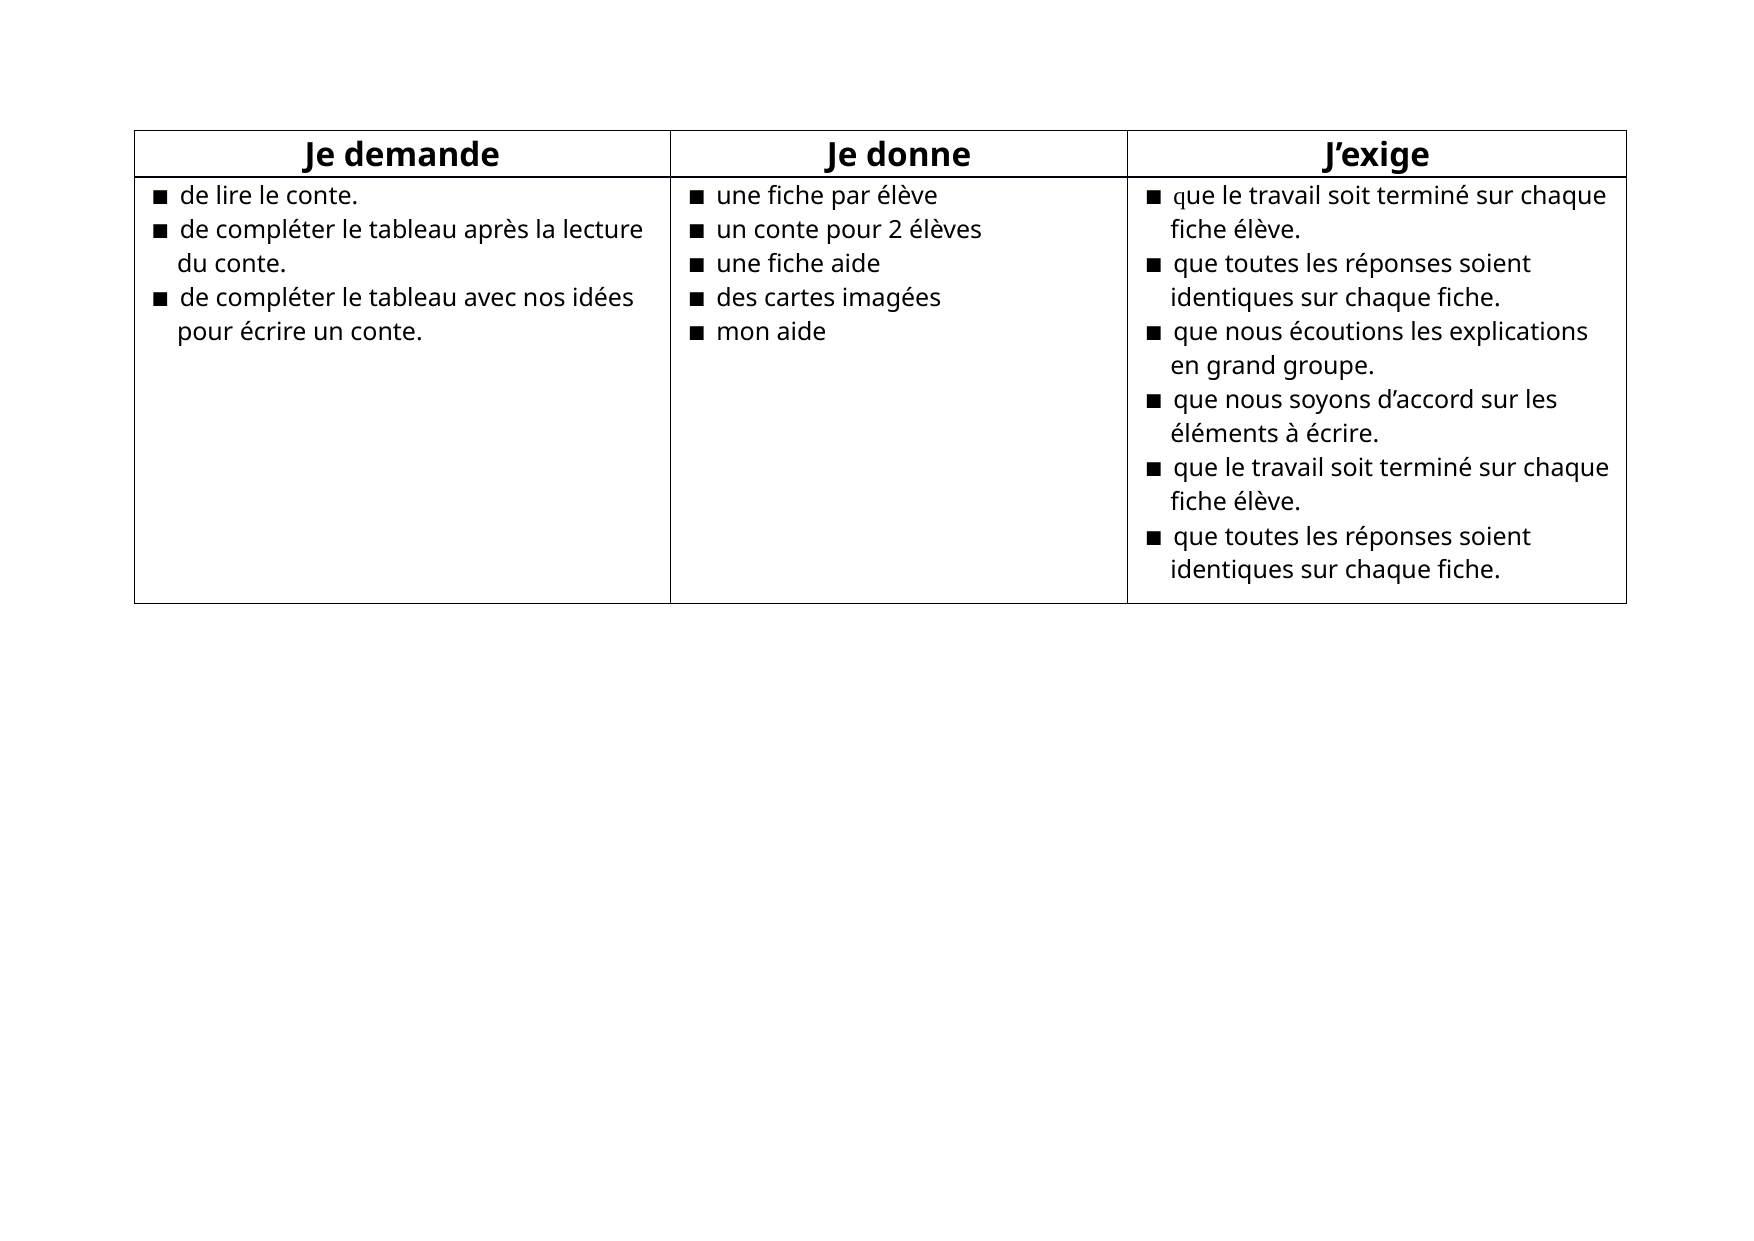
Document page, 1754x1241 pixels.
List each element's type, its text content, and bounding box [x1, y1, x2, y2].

table_cell de lire le conte. de compléter le tableau après la lecture du conte. de compléter le tableau avec nos idées pour écrire un conte. [135, 178, 670, 603]
table_cell une fiche par élève un conte pour 2 élèves une fiche aide des cartes imagées mon aide [671, 178, 1127, 603]
table_header Je demande [135, 131, 670, 176]
table_header Je donne [671, 131, 1127, 176]
table_header J’exige [1128, 131, 1626, 176]
table_cell que le travail soit terminé sur chaque fiche élève. que toutes les réponses soient identiques sur chaque fiche. que nous écoutions les explications en grand groupe. que nous soyons d’accord sur les éléments à écrire. que le travail soit terminé sur chaque fiche élève. que toutes les réponses soient identiques sur chaque fiche. [1128, 178, 1626, 603]
